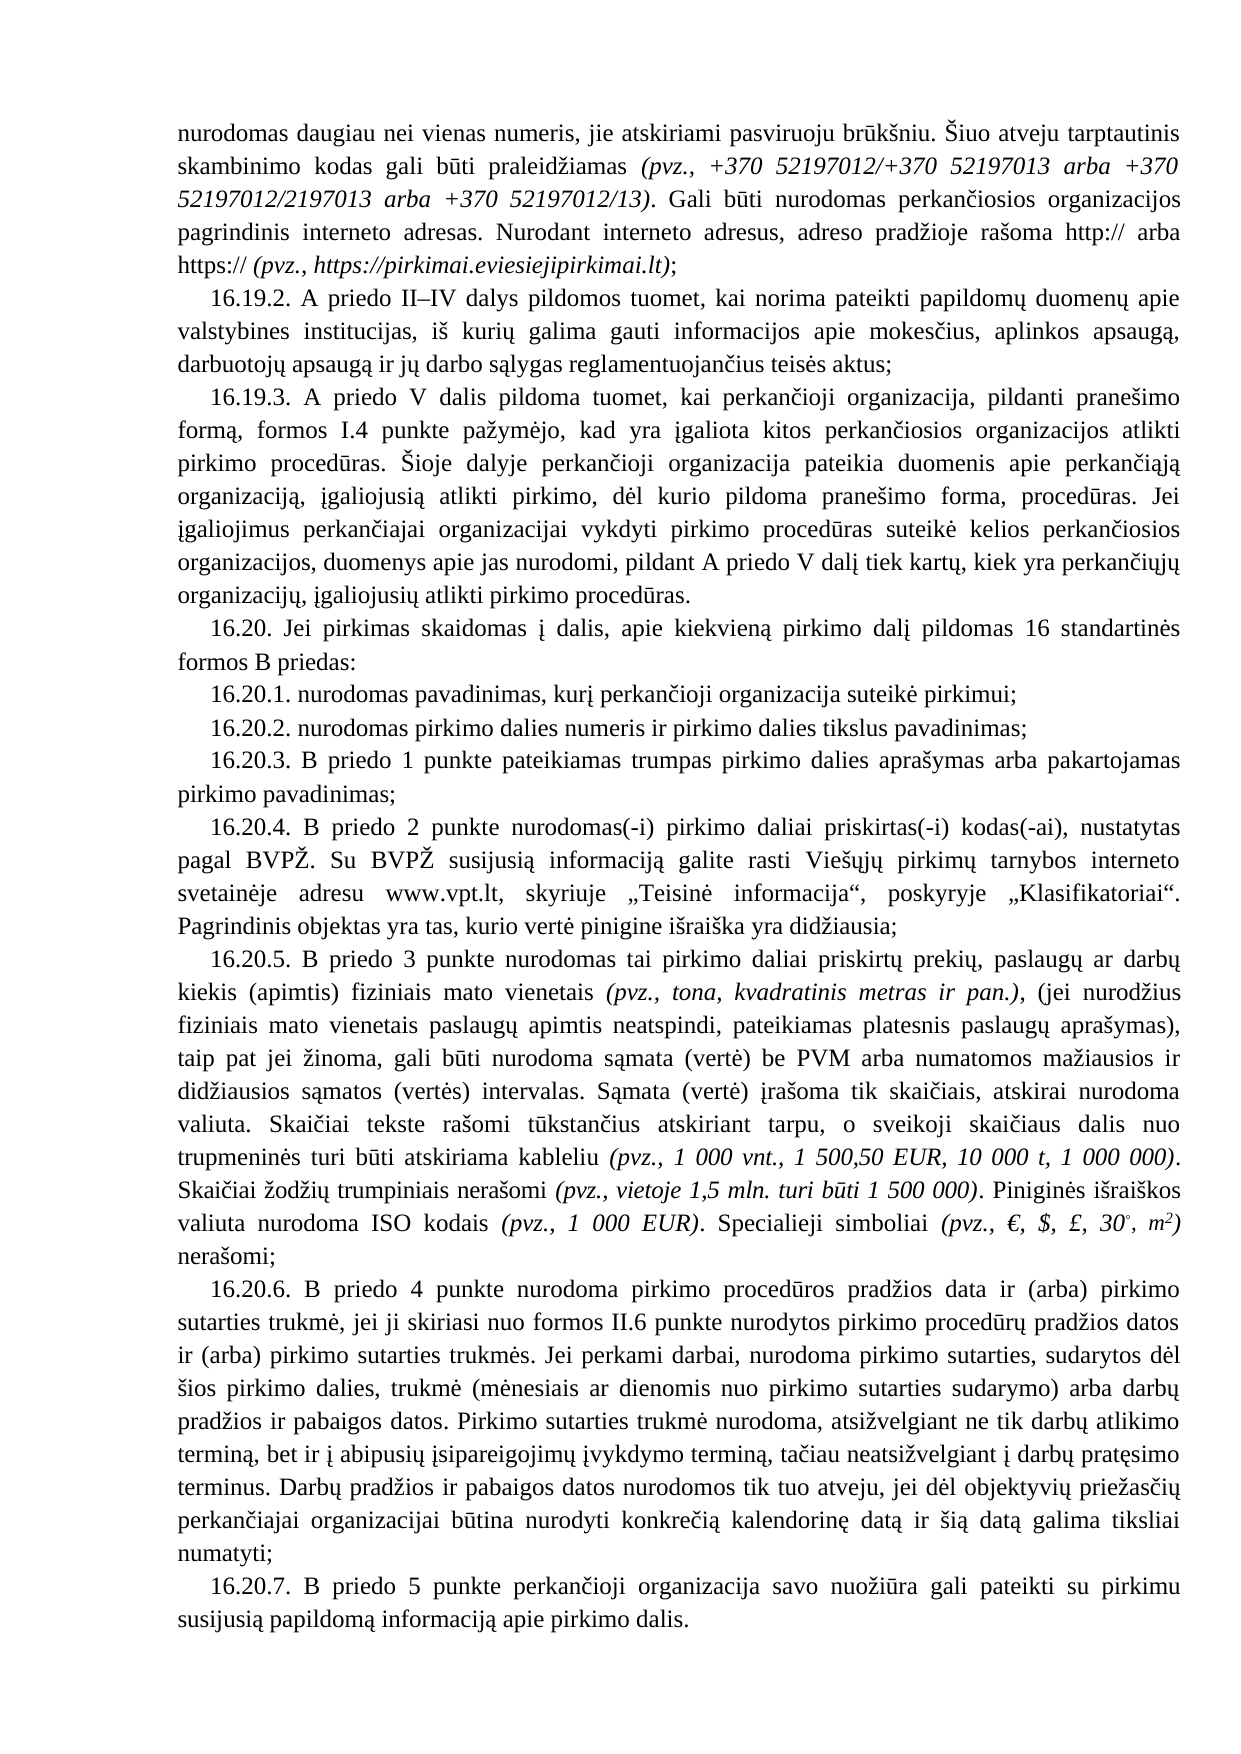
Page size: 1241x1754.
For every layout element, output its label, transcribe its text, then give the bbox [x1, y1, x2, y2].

text nurodomas daugiau nei vienas numeris, jie atskiriami pasviruoju brūkšniu. Šiuo atveju tarptautinis skambinimo kodas gali būti praleidžiamas (pvz., +370 52197012/+370 52197013 arba +370 52197012/2197013 arba +370 52197012/13). Gali būti nurodomas perkančiosios organizacijos pagrindinis interneto adresas. Nurodant interneto adresus, adreso pradžioje rašoma http:// arba https:// (pvz., https://pirkimai.eviesiejipirkimai.lt); [177, 118, 1181, 279]
text 16.20.4. B priedo 2 punkte nurodomas(-i) pirkimo daliai priskirtas(-i) kodas(-ai), nustatytas pagal BVPŽ. Su BVPŽ susijusią informaciją galite rasti Viešųjų pirkimų tarnybos interneto svetainėje adresu www.vpt.lt, skyriuje „Teisinė informacija“, poskyryje „Klasifikatoriai“. Pagrindinis objektas yra tas, kurio vertė pinigine išraiška yra didžiausia; [177, 812, 1181, 939]
text 16.20.6. B priedo 4 punkte nurodoma pirkimo procedūros pradžios data ir (arba) pirkimo sutarties trukmė, jei ji skiriasi nuo formos II.6 punkte nurodytos pirkimo procedūrų pradžios datos ir (arba) pirkimo sutarties trukmės. Jei perkami darbai, nurodoma pirkimo sutarties, sudarytos dėl šios pirkimo dalies, trukmė (mėnesiais ar dienomis nuo pirkimo sutarties sudarymo) arba darbų pradžios ir pabaigos datos. Pirkimo sutarties trukmė nurodoma, atsižvelgiant ne tik darbų atlikimo terminą, bet ir į abipusių įsipareigojimų įvykdymo terminą, tačiau neatsižvelgiant į darbų pratęsimo terminus. Darbų pradžios ir pabaigos datos nurodomos tik tuo atveju, jei dėl objektyvių priežasčių perkančiajai organizacijai būtina nurodyti konkrečią kalendorinę datą ir šią datą galima tiksliai numatyti; [177, 1274, 1181, 1567]
text 16.20.5. B priedo 3 punkte nurodomas tai pirkimo daliai priskirtų prekių, paslaugų ar darbų kiekis (apimtis) fiziniais mato vienetais (pvz., tona, kvadratinis metras ir pan.), (jei nurodžius fiziniais mato vienetais paslaugų apimtis neatspindi, pateikiamas platesnis paslaugų aprašymas), taip pat jei žinoma, gali būti nurodoma sąmata (vertė) be PVM arba numatomos mažiausios ir didžiausios sąmatos (vertės) intervalas. Sąmata (vertė) įrašoma tik skaičiais, atskirai nurodoma valiuta. Skaičiai tekste rašomi tūkstančius atskiriant tarpu, o sveikoji skaičiaus dalis nuo trupmeninės turi būti atskiriama kableliu (pvz., 1 000 vnt., 1 500,50 EUR, 10 000 t, 1 000 000). Skaičiai žodžių trumpiniais nerašomi (pvz., vietoje 1,5 mln. turi būti 1 500 000). Piniginės išraiškos valiuta nurodoma ISO kodais (pvz., 1 000 EUR). Specialieji simboliai (pvz., €, $, £, 30◦, m2) nerašomi; [177, 944, 1181, 1270]
text 16.19.2. A priedo II–IV dalys pildomos tuomet, kai norima pateikti papildomų duomenų apie valstybines institucijas, iš kurių galima gauti informacijos apie mokesčius, aplinkos apsaugą, darbuotojų apsaugą ir jų darbo sąlygas reglamentuojančius teisės aktus; [177, 283, 1181, 378]
text 16.20.7. B priedo 5 punkte perkančioji organizacija savo nuožiūra gali pateikti su pirkimu susijusią papildomą informaciją apie pirkimo dalis. [177, 1571, 1181, 1633]
text 16.20.2. nurodomas pirkimo dalies numeris ir pirkimo dalies tikslus pavadinimas; [177, 713, 1181, 741]
text 16.20. Jei pirkimas skaidomas į dalis, apie kiekvieną pirkimo dalį pildomas 16 standartinės formos B priedas: [177, 613, 1181, 675]
text 16.20.3. B priedo 1 punkte pateikiamas trumpas pirkimo dalies aprašymas arba pakartojamas pirkimo pavadinimas; [177, 746, 1181, 807]
text 16.19.3. A priedo V dalis pildoma tuomet, kai perkančioji organizacija, pildanti pranešimo formą, formos I.4 punkte pažymėjo, kad yra įgaliota kitos perkančiosios organizacijos atlikti pirkimo procedūras. Šioje dalyje perkančioji organizacija pateikia duomenis apie perkančiąją organizaciją, įgaliojusią atlikti pirkimo, dėl kurio pildoma pranešimo forma, procedūras. Jei įgaliojimus perkančiajai organizacijai vykdyti pirkimo procedūras suteikė kelios perkančiosios organizacijos, duomenys apie jas nurodomi, pildant A priedo V dalį tiek kartų, kiek yra perkančiųjų organizacijų, įgaliojusių atlikti pirkimo procedūras. [177, 382, 1181, 609]
text 16.20.1. nurodomas pavadinimas, kurį perkančioji organizacija suteikė pirkimui; [177, 679, 1181, 708]
